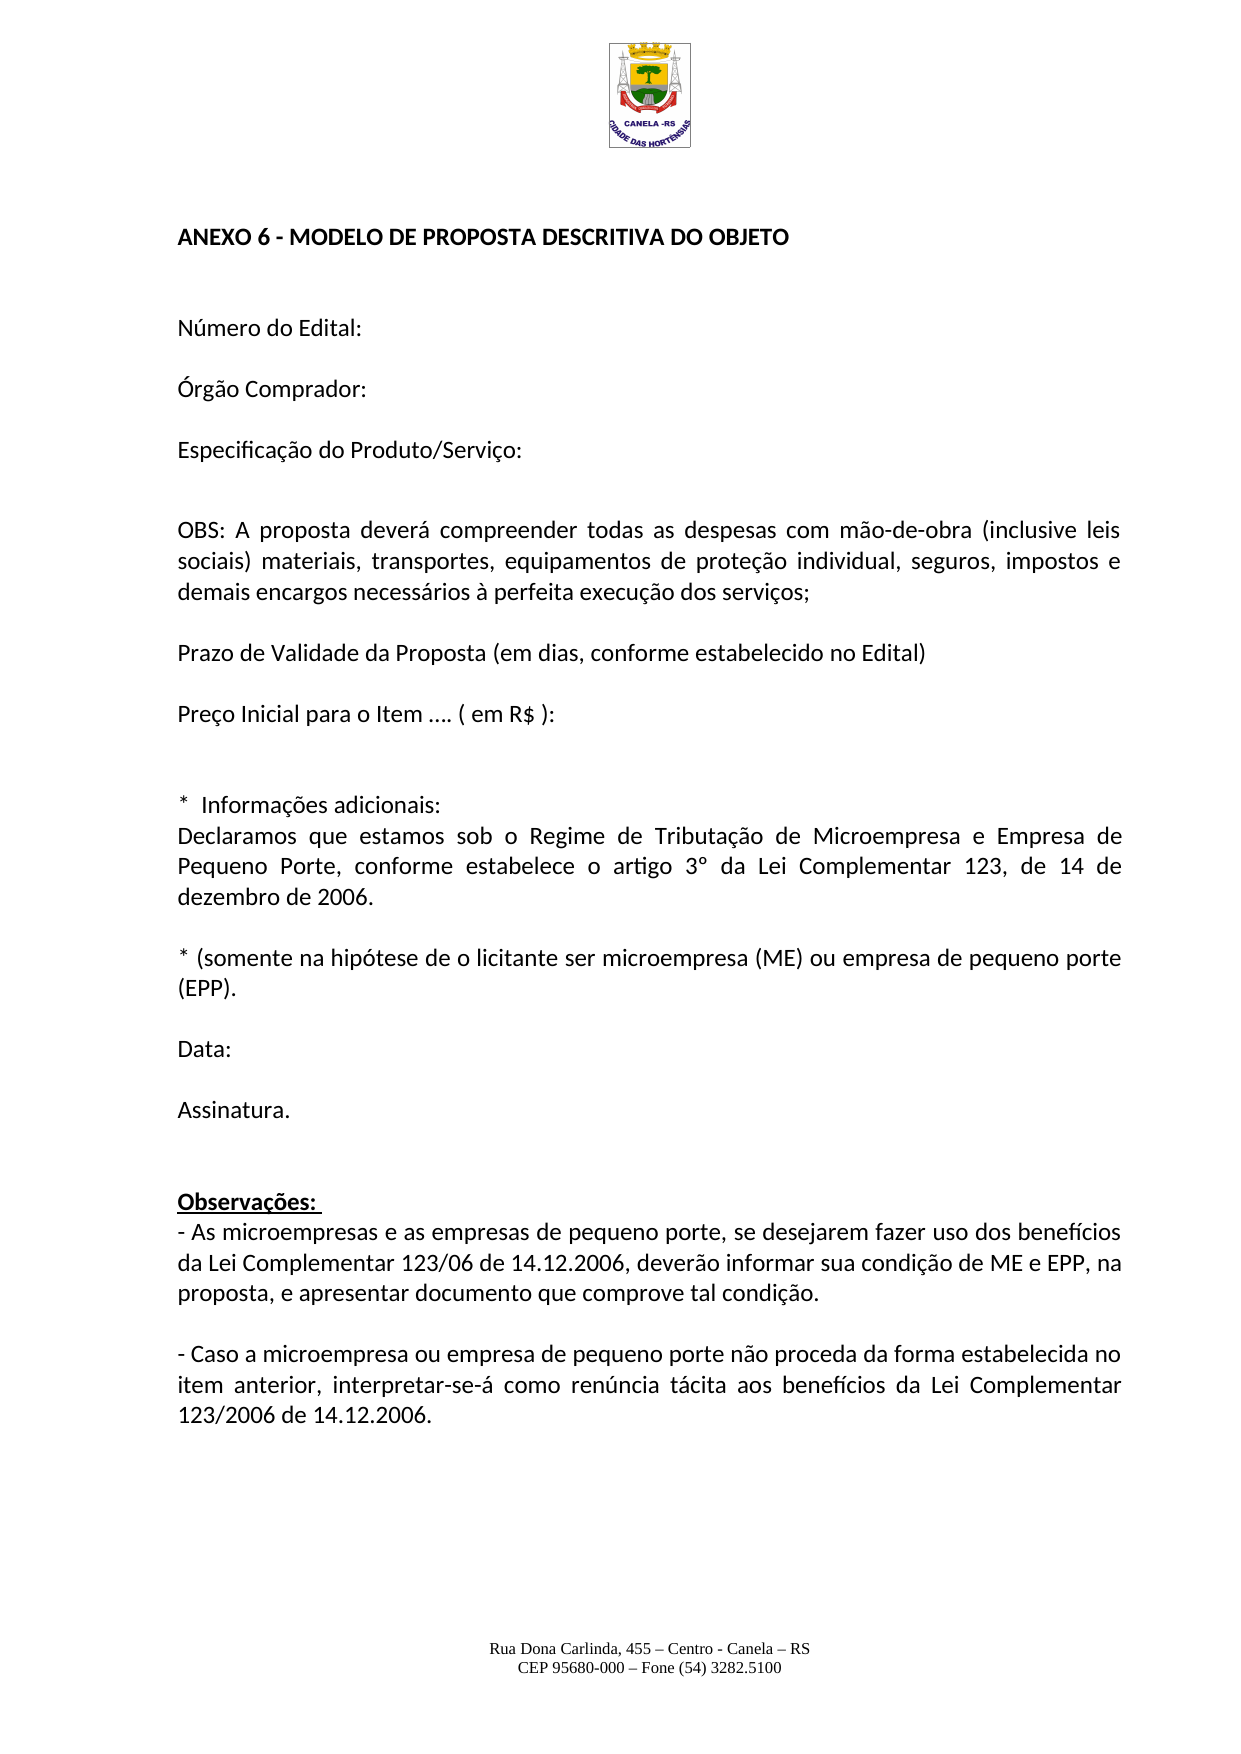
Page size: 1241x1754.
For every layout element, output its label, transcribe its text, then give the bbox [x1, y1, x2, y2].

text * (somente na hipótese de o licitante ser microempresa (ME) ou empresa de pequeno porte (EPP). [177, 942, 1122, 1003]
text * Informações adicionais: [177, 789, 1122, 820]
text Prazo de Validade da Proposta (em dias, conforme estabelecido no Edital) [177, 637, 1122, 667]
text Número do Edital: [177, 312, 1122, 343]
text Observações: [177, 1186, 1122, 1217]
text Órgão Comprador: [177, 373, 1122, 404]
text OBS: A proposta deverá compreender todas as despesas com mão-de-obra (inclusive leis sociais) materiais, transportes, equipamentos de proteção individual, seguros, impostos e demais encargos necessários à perfeita execução dos serviços; [177, 514, 1122, 606]
text Data: [177, 1033, 1122, 1064]
text Especificação do Produto/Serviço: [177, 434, 1122, 465]
text ANEXO 6 - MODELO DE PROPOSTA DESCRITIVA DO OBJETO [177, 221, 1122, 251]
text - As microempresas e as empresas de pequeno porte, se desejarem fazer uso dos benefícios da Lei Complementar 123/06 de 14.12.2006, deverão informar sua condição de ME e EPP, na proposta, e apresentar documento que comprove tal condição. [177, 1217, 1122, 1308]
picture [610, 44, 690, 147]
text Declaramos que estamos sob o Regime de Tributação de Microempresa e Empresa de Pequeno Porte, conforme estabelece o artigo 3º da Lei Complementar 123, de 14 de dezembro de 2006. [177, 820, 1122, 911]
text Assinatura. [177, 1094, 1122, 1125]
text Preço Inicial para o Item …. ( em R$ ): [177, 698, 1122, 728]
text - Caso a microempresa ou empresa de pequeno porte não proceda da forma estabelecida no item anterior, interpretar-se-á como renúncia tácita aos benefícios da Lei Complementar 123/2006 de 14.12.2006. [177, 1339, 1122, 1430]
